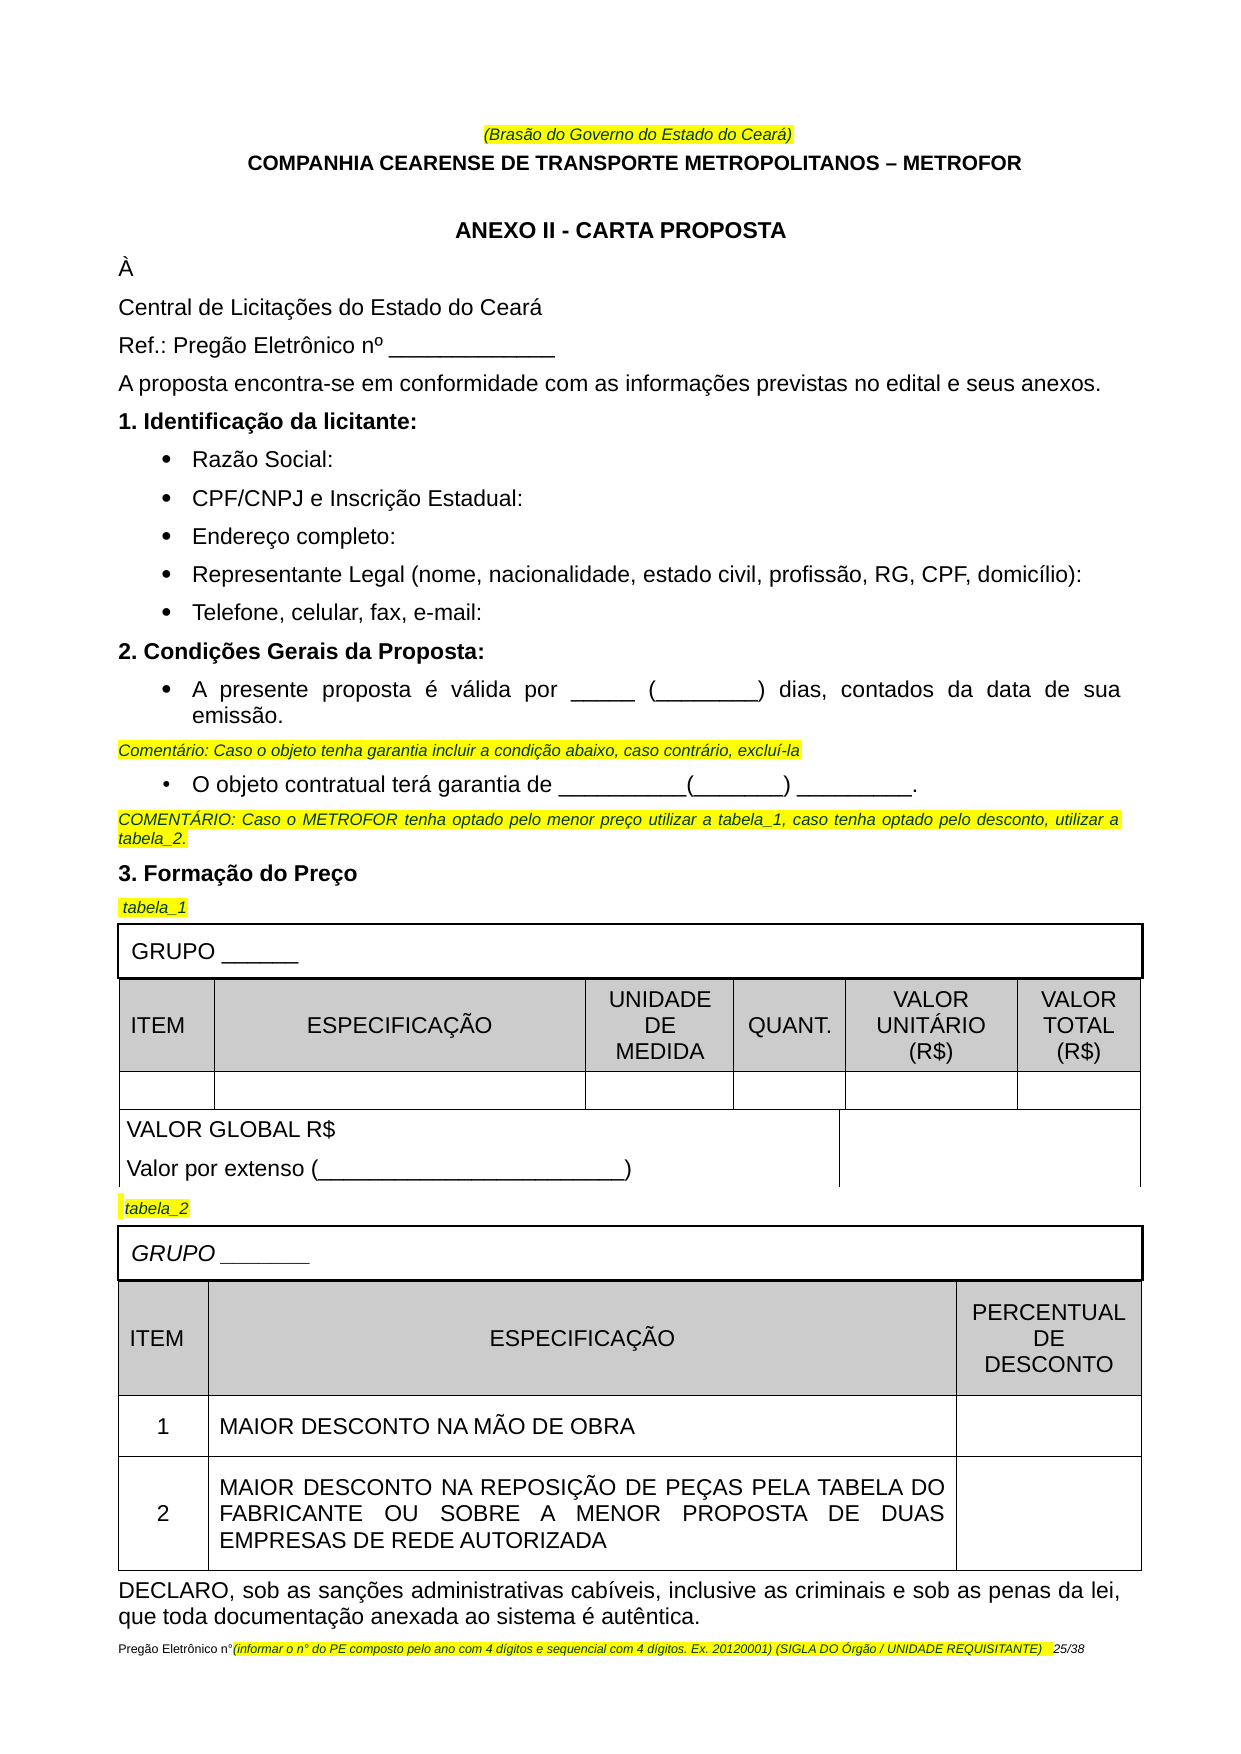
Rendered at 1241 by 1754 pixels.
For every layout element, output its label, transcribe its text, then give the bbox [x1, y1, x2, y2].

list Telefone, celular, fax, e-mail: [162, 599, 1122, 626]
table_cell [846, 1072, 1017, 1109]
list CPF/CNPJ e Inscrição Estadual: [162, 485, 1122, 511]
text tabela_2 [118, 1193, 1122, 1219]
table_cell [120, 1072, 214, 1109]
table_cell MAIOR DESCONTO NA MÃO DE OBRA [209, 1396, 956, 1456]
text Central de Licitações do Estado do Ceará [118, 293, 1078, 320]
list O objeto contratual terá garantia de __________(_______) _________. [162, 771, 1122, 798]
table_cell VALOR GLOBAL R$ Valor por extenso (________________________) [120, 1110, 839, 1187]
table_header VALOR UNITÁRIO (R$) [846, 980, 1017, 1071]
table_header ITEM [120, 980, 214, 1071]
list Endereço completo: [162, 523, 1122, 549]
list Representante Legal (nome, nacionalidade, estado civil, profissão, RG, CPF, domicílio): [162, 561, 1122, 587]
table_header ESPECIFICAÇÃO [215, 980, 585, 1071]
table_header ITEM [119, 1282, 208, 1395]
table_header ESPECIFICAÇÃO [209, 1282, 956, 1395]
text ANEXO II - CARTA PROPOSTA [119, 217, 1122, 243]
table_cell [957, 1457, 1141, 1570]
table_cell [840, 1110, 1140, 1187]
list Razão Social: [162, 446, 1122, 473]
table_header UNIDADE DE MEDIDA [586, 980, 733, 1071]
text 1. Identificação da licitante: [118, 408, 1122, 434]
table_cell MAIOR DESCONTO NA REPOSIÇÃO DE PEÇAS PELA TABELA DO FABRICANTE OU SOBRE A MENOR PROPOSTA DE DUAS EMPRESAS DE REDE AUTORIZADA [209, 1457, 956, 1570]
table_cell [586, 1072, 733, 1109]
text tabela_1 [118, 898, 1122, 917]
table_header GRUPO ______ [119, 925, 1141, 977]
text Comentário: Caso o objeto tenha garantia incluir a condição abaixo, caso contrário, excluí-la [118, 740, 1122, 759]
table_cell 2 [119, 1457, 208, 1570]
table_header GRUPO _______ [119, 1227, 1141, 1279]
table_cell [1018, 1072, 1140, 1109]
table_cell [215, 1072, 585, 1109]
text 3. Formação do Preço [118, 860, 1122, 886]
table_header VALOR TOTAL (R$) [1018, 980, 1140, 1071]
text Ref.: Pregão Eletrônico nº _____________ [118, 332, 1078, 358]
table_cell 1 [119, 1396, 208, 1456]
text COMENTÁRIO: Caso o METROFOR tenha optado pelo menor preço utilizar a tabela_1, caso tenha optado pelo desconto, utilizar a tabela_2. [118, 810, 1122, 848]
text 2. Condições Gerais da Proposta: [118, 638, 1122, 664]
text DECLARO, sob as sanções administrativas cabíveis, inclusive as criminais e sob as penas da lei, que toda documentação anexada ao sistema é autêntica. [118, 1577, 1122, 1629]
table_cell [957, 1396, 1141, 1456]
text A proposta encontra-se em conformidade com as informações previstas no edital e seus anexos. [118, 370, 1121, 396]
table_header QUANT. [734, 980, 845, 1071]
list A presente proposta é válida por _____ (________) dias, contados da data de sua emissão. [162, 676, 1122, 728]
text À [118, 255, 1078, 282]
table_cell [734, 1072, 845, 1109]
table_header PERCENTUAL DE DESCONTO [957, 1282, 1141, 1395]
